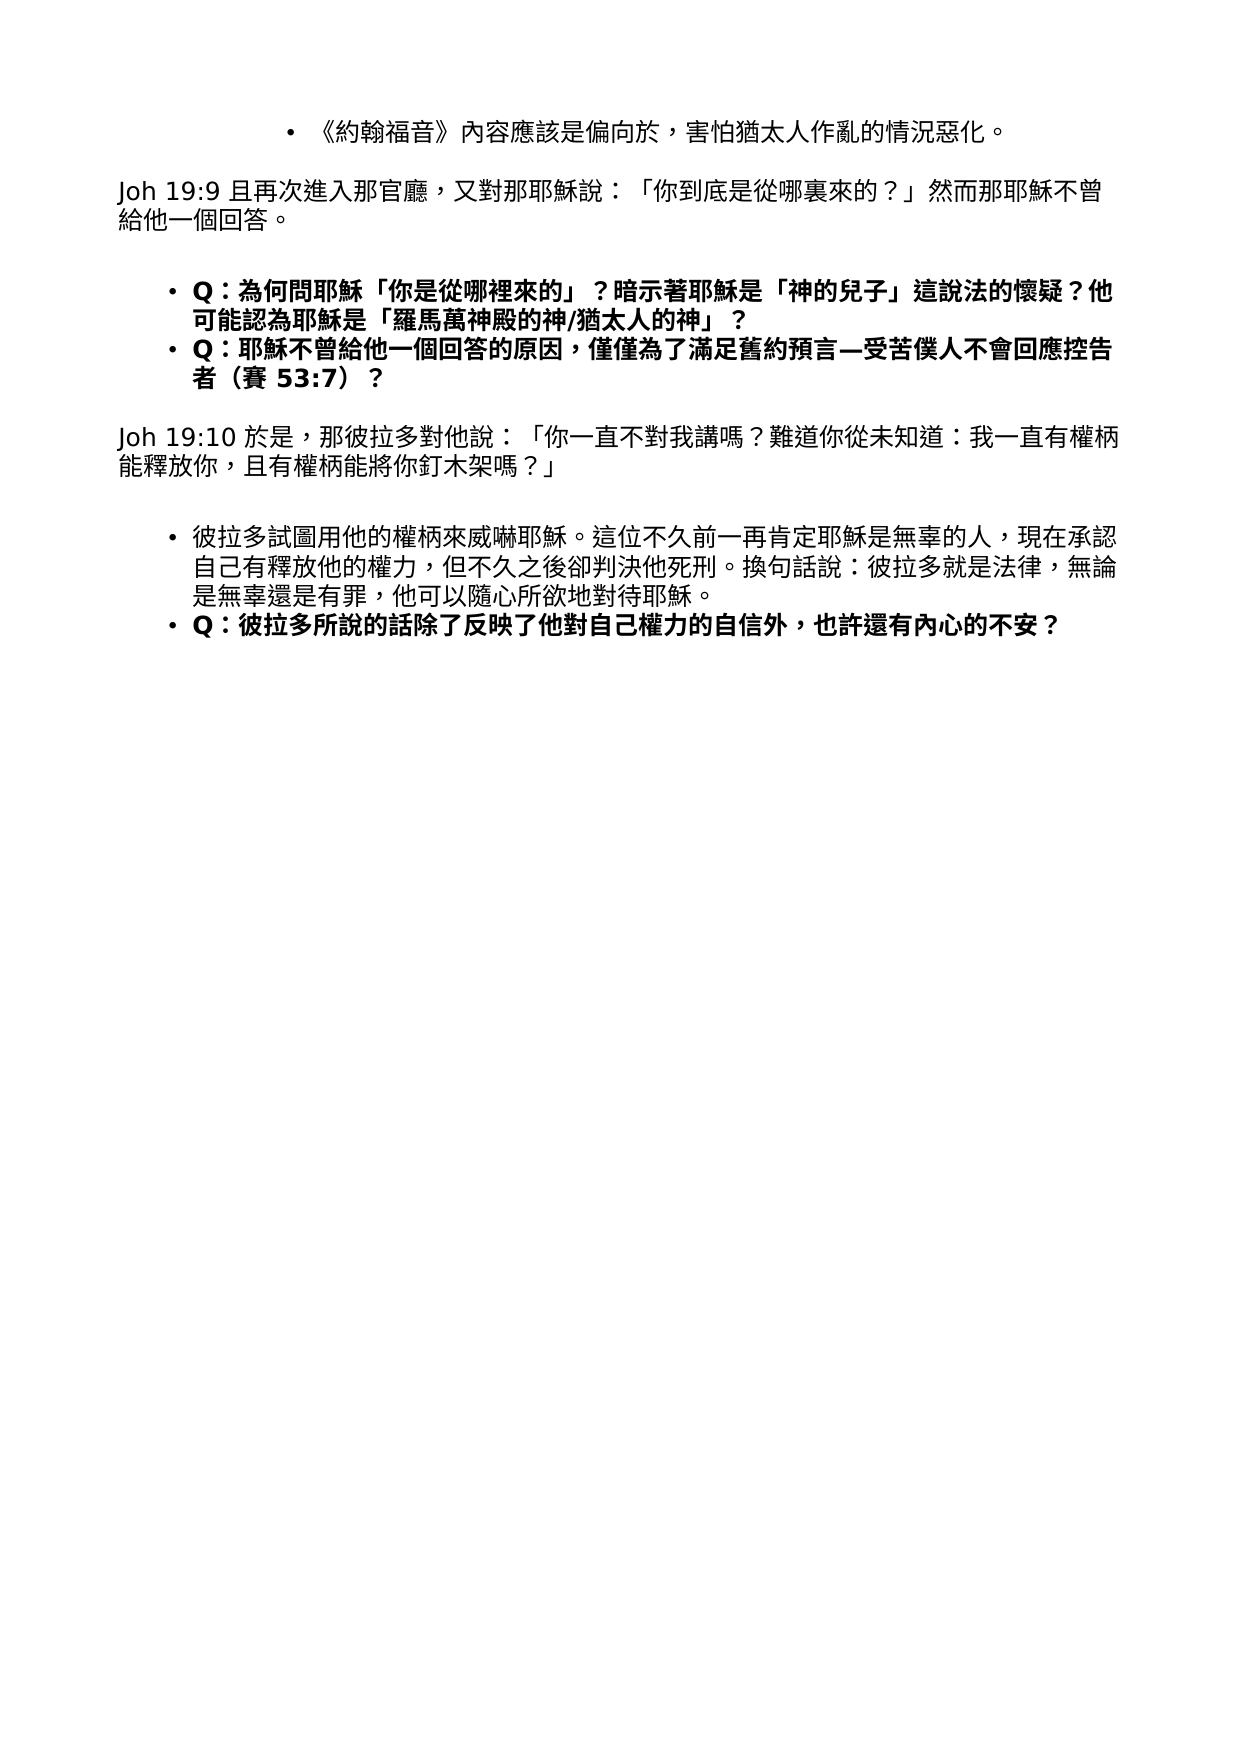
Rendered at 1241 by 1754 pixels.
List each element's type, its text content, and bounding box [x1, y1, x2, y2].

list Q：彼拉多所說的話除了反映了他對自己權力的自信外，也許還有內心的不安？ [177, 611, 1122, 640]
text Joh 19:9 且再次進入那官廳，又對那耶穌說：「你到底是從哪裏來的？」然而那耶穌不曾給他一個回答。 [118, 177, 1122, 235]
list 《約翰福音》內容應該是偏向於，害怕猶太人作亂的情況惡化。 [295, 118, 1122, 147]
list Q：耶穌不曾給他一個回答的原因，僅僅為了滿足舊約預言—受苦僕人不會回應控告者（賽 53:7）？ [177, 335, 1122, 394]
list Q：為何問耶穌「你是從哪裡來的」？暗示著耶穌是「神的兒子」這說法的懷疑？他可能認為耶穌是「羅馬萬神殿的神/猶太人的神」？ [177, 277, 1122, 335]
list 彼拉多試圖用他的權柄來威嚇耶穌。這位不久前一再肯定耶穌是無辜的人，現在承認自己有釋放他的權力，但不久之後卻判決他死刑。換句話說：彼拉多就是法律，無論是無辜還是有罪，他可以隨心所欲地對待耶穌。 [177, 523, 1122, 611]
text Joh 19:10 於是，那彼拉多對他說：「你一直不對我講嗎？難道你從未知道：我一直有權柄能釋放你，且有權柄能將你釘木架嗎？」 [118, 423, 1122, 482]
